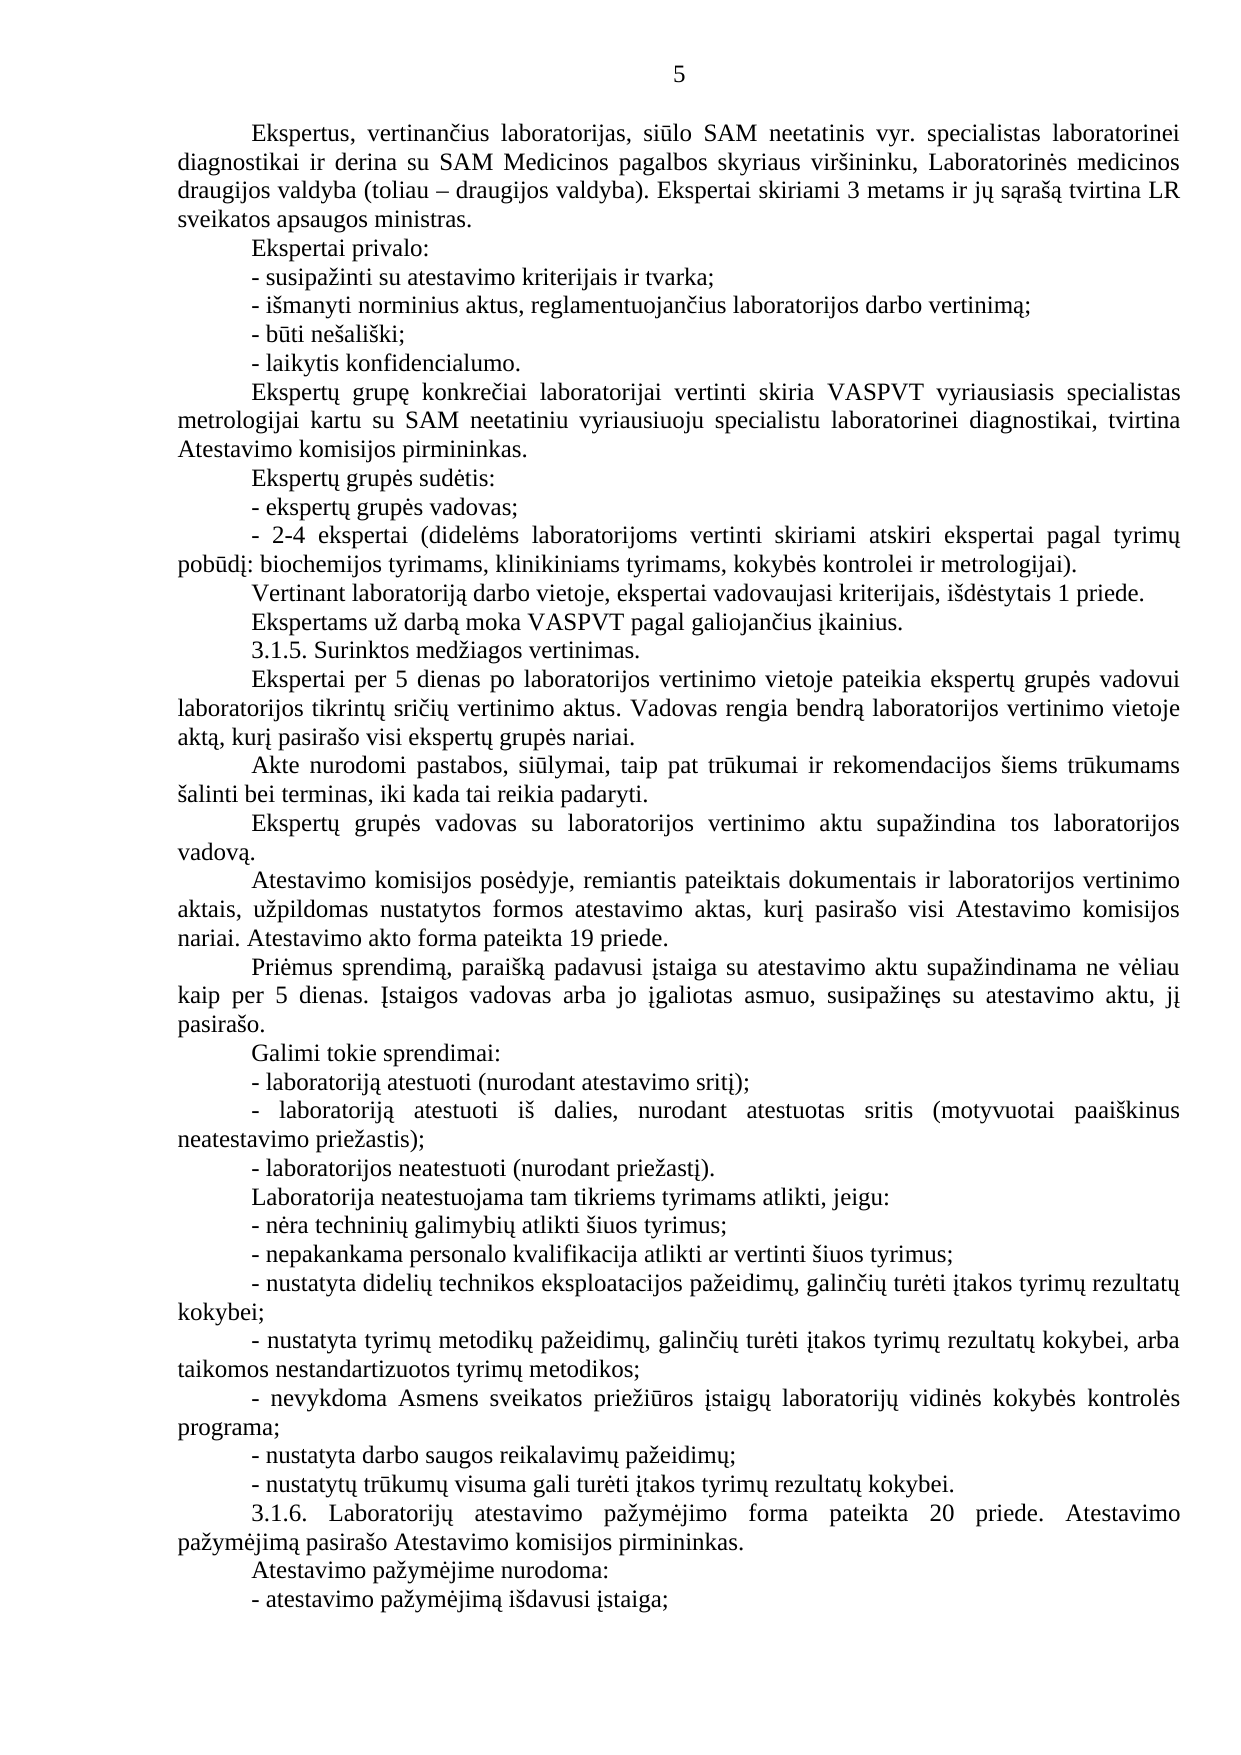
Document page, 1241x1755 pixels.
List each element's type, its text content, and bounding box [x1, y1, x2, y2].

text - ekspertų grupės vadovas; [177, 492, 1181, 521]
text Ekspertų grupę konkrečiai laboratorijai vertinti skiria VASPVT vyriausiasis specialistas metrologijai kartu su SAM neetatiniu vyriausiuoju specialistu laboratorinei diagnostikai, tvirtina Atestavimo komisijos pirmininkas. [177, 377, 1181, 463]
text Ekspertų grupės sudėtis: [177, 463, 1181, 492]
text 3.1.6. Laboratorijų atestavimo pažymėjimo forma pateikta 20 priede. Atestavimo pažymėjimą pasirašo Atestavimo komisijos pirmininkas. [177, 1498, 1181, 1556]
text Atestavimo komisijos posėdyje, remiantis pateiktais dokumentais ir laboratorijos vertinimo aktais, užpildomas nustatytos formos atestavimo aktas, kurį pasirašo visi Atestavimo komisijos nariai. Atestavimo akto forma pateikta 19 priede. [177, 866, 1181, 952]
text - nustatyta darbo saugos reikalavimų pažeidimų; [177, 1441, 1181, 1469]
text Laboratorija neatestuojama tam tikriems tyrimams atlikti, jeigu: [177, 1182, 1181, 1211]
text Ekspertų grupės vadovas su laboratorijos vertinimo aktu supažindina tos laboratorijos vadovą. [177, 808, 1181, 866]
text Ekspertai per 5 dienas po laboratorijos vertinimo vietoje pateikia ekspertų grupės vadovui laboratorijos tikrintų sričių vertinimo aktus. Vadovas rengia bendrą laboratorijos vertinimo vietoje aktą, kurį pasirašo visi ekspertų grupės nariai. [177, 664, 1181, 751]
text Ekspertus, vertinančius laboratorijas, siūlo SAM neetatinis vyr. specialistas laboratorinei diagnostikai ir derina su SAM Medicinos pagalbos skyriaus viršininku, Laboratorinės medicinos draugijos valdyba (toliau – draugijos valdyba). Ekspertai skiriami 3 metams ir jų sąrašą tvirtina LR sveikatos apsaugos ministras. [177, 118, 1181, 233]
text Atestavimo pažymėjime nurodoma: [177, 1556, 1181, 1584]
text - atestavimo pažymėjimą išdavusi įstaiga; [177, 1584, 1181, 1613]
text Akte nurodomi pastabos, siūlymai, taip pat trūkumai ir rekomendacijos šiems trūkumams šalinti bei terminas, iki kada tai reikia padaryti. [177, 751, 1181, 808]
text - nepakankama personalo kvalifikacija atlikti ar vertinti šiuos tyrimus; [177, 1239, 1181, 1268]
text - išmanyti norminius aktus, reglamentuojančius laboratorijos darbo vertinimą; [177, 291, 1181, 319]
text - nėra techninių galimybių atlikti šiuos tyrimus; [177, 1211, 1181, 1239]
text - susipažinti su atestavimo kriterijais ir tvarka; [177, 262, 1181, 291]
text - būti nešališki; [177, 319, 1181, 348]
text - laboratorijos neatestuoti (nurodant priežastį). [177, 1153, 1181, 1182]
text Priėmus sprendimą, paraišką padavusi įstaiga su atestavimo aktu supažindinama ne vėliau kaip per 5 dienas. Įstaigos vadovas arba jo įgaliotas asmuo, susipažinęs su atestavimo aktu, jį pasirašo. [177, 952, 1181, 1038]
text - laboratoriją atestuoti iš dalies, nurodant atestuotas sritis (motyvuotai paaiškinus neatestavimo priežastis); [177, 1096, 1181, 1153]
text - nustatytų trūkumų visuma gali turėti įtakos tyrimų rezultatų kokybei. [177, 1469, 1181, 1498]
text - laikytis konfidencialumo. [177, 348, 1181, 377]
text Ekspertai privalo: [177, 233, 1181, 262]
text Ekspertams už darbą moka VASPVT pagal galiojančius įkainius. [177, 607, 1181, 636]
text - laboratoriją atestuoti (nurodant atestavimo sritį); [177, 1067, 1181, 1096]
text - nustatyta tyrimų metodikų pažeidimų, galinčių turėti įtakos tyrimų rezultatų kokybei, arba taikomos nestandartizuotos tyrimų metodikos; [177, 1326, 1181, 1383]
text - nevykdoma Asmens sveikatos priežiūros įstaigų laboratorijų vidinės kokybės kontrolės programa; [177, 1383, 1181, 1441]
text Vertinant laboratoriją darbo vietoje, ekspertai vadovaujasi kriterijais, išdėstytais 1 priede. [177, 578, 1181, 607]
text 3.1.5. Surinktos medžiagos vertinimas. [177, 636, 1181, 664]
text - nustatyta didelių technikos eksploatacijos pažeidimų, galinčių turėti įtakos tyrimų rezultatų kokybei; [177, 1268, 1181, 1326]
text Galimi tokie sprendimai: [177, 1038, 1181, 1067]
text - 2-4 ekspertai (didelėms laboratorijoms vertinti skiriami atskiri ekspertai pagal tyrimų pobūdį: biochemijos tyrimams, klinikiniams tyrimams, kokybės kontrolei ir metrologijai). [177, 521, 1181, 578]
